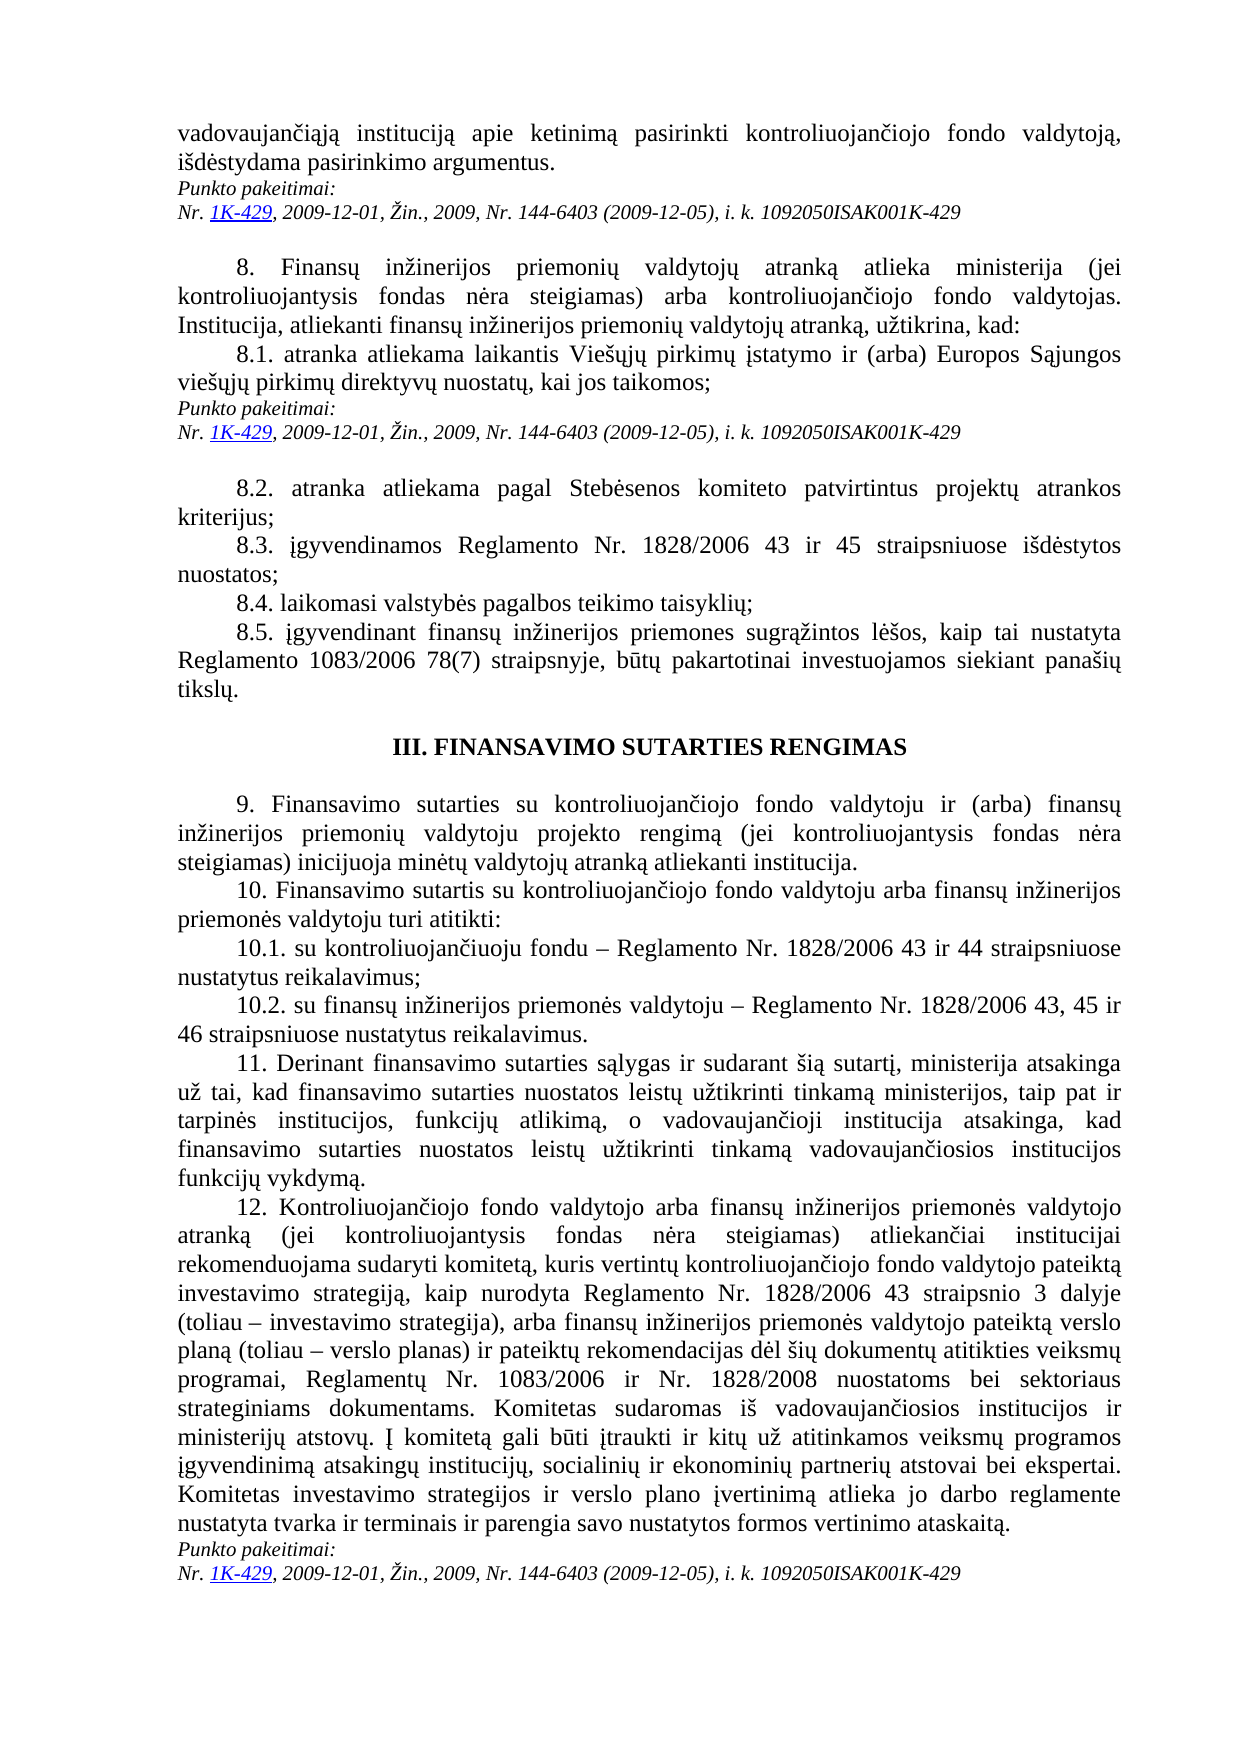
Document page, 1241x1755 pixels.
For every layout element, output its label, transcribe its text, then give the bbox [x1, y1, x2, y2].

text vadovaujančiąją instituciją apie ketinimą pasirinkti kontroliuojančiojo fondo valdytoją, išdėstydama pasirinkimo argumentus. [177, 118, 1122, 176]
text 12. Kontroliuojančiojo fondo valdytojo arba finansų inžinerijos priemonės valdytojo atranką (jei kontroliuojantysis fondas nėra steigiamas) atliekančiai institucijai rekomenduojama sudaryti komitetą, kuris vertintų kontroliuojančiojo fondo valdytojo pateiktą investavimo strategiją, kaip nurodyta Reglamento Nr. 1828/2006 43 straipsnio 3 dalyje (toliau – investavimo strategija), arba finansų inžinerijos priemonės valdytojo pateiktą verslo planą (toliau – verslo planas) ir pateiktų rekomendacijas dėl šių dokumentų atitikties veiksmų programai, Reglamentų Nr. 1083/2006 ir Nr. 1828/2008 nuostatoms bei sektoriaus strateginiams dokumentams. Komitetas sudaromas iš vadovaujančiosios institucijos ir ministerijų atstovų. Į komitetą gali būti įtraukti ir kitų už atitinkamos veiksmų programos įgyvendinimą atsakingų institucijų, socialinių ir ekonominių partnerių atstovai bei ekspertai. Komitetas investavimo strategijos ir verslo plano įvertinimą atlieka jo darbo reglamente nustatyta tvarka ir terminais ir parengia savo nustatytos formos vertinimo ataskaitą. [177, 1192, 1122, 1537]
text 8.2. atranka atliekama pagal Stebėsenos komiteto patvirtintus projektų atrankos kriterijus; [177, 473, 1122, 531]
text 8.4. laikomasi valstybės pagalbos teikimo taisyklių; [177, 588, 1122, 617]
text 8.1. atranka atliekama laikantis Viešųjų pirkimų įstatymo ir (arba) Europos Sąjungos viešųjų pirkimų direktyvų nuostatų, kai jos taikomos; [177, 339, 1122, 396]
text 10. Finansavimo sutartis su kontroliuojančiojo fondo valdytoju arba finansų inžinerijos priemonės valdytoju turi atitikti: [177, 876, 1122, 933]
text Nr. 1K-429, 2009-12-01, Žin., 2009, Nr. 144-6403 (2009-12-05), i. k. 1092050ISAK001K-429 [177, 200, 1122, 224]
text 10.1. su kontroliuojančiuoju fondu – Reglamento Nr. 1828/2006 43 ir 44 straipsniuose nustatytus reikalavimus; [177, 933, 1122, 991]
text 8.3. įgyvendinamos Reglamento Nr. 1828/2006 43 ir 45 straipsniuose išdėstytos nuostatos; [177, 531, 1122, 588]
text 8. Finansų inžinerijos priemonių valdytojų atranką atlieka ministerija (jei kontroliuojantysis fondas nėra steigiamas) arba kontroliuojančiojo fondo valdytojas. Institucija, atliekanti finansų inžinerijos priemonių valdytojų atranką, užtikrina, kad: [177, 252, 1122, 339]
text 10.2. su finansų inžinerijos priemonės valdytoju – Reglamento Nr. 1828/2006 43, 45 ir 46 straipsniuose nustatytus reikalavimus. [177, 991, 1122, 1048]
text Punkto pakeitimai: [177, 1537, 1122, 1561]
text Nr. 1K-429, 2009-12-01, Žin., 2009, Nr. 144-6403 (2009-12-05), i. k. 1092050ISAK001K-429 [177, 420, 1122, 444]
text Punkto pakeitimai: [177, 176, 1122, 200]
text III. FINANSAVIMO SUTARTIES RENGIMAS [177, 732, 1122, 761]
text 8.5. įgyvendinant finansų inžinerijos priemones sugrąžintos lėšos, kaip tai nustatyta Reglamento 1083/2006 78(7) straipsnyje, būtų pakartotinai investuojamos siekiant panašių tikslų. [177, 617, 1122, 703]
text Nr. 1K-429, 2009-12-01, Žin., 2009, Nr. 144-6403 (2009-12-05), i. k. 1092050ISAK001K-429 [177, 1561, 1122, 1585]
text 9. Finansavimo sutarties su kontroliuojančiojo fondo valdytoju ir (arba) finansų inžinerijos priemonių valdytoju projekto rengimą (jei kontroliuojantysis fondas nėra steigiamas) inicijuoja minėtų valdytojų atranką atliekanti institucija. [177, 789, 1122, 876]
text 11. Derinant finansavimo sutarties sąlygas ir sudarant šią sutartį, ministerija atsakinga už tai, kad finansavimo sutarties nuostatos leistų užtikrinti tinkamą ministerijos, taip pat ir tarpinės institucijos, funkcijų atlikimą, o vadovaujančioji institucija atsakinga, kad finansavimo sutarties nuostatos leistų užtikrinti tinkamą vadovaujančiosios institucijos funkcijų vykdymą. [177, 1048, 1122, 1192]
text Punkto pakeitimai: [177, 396, 1122, 420]
